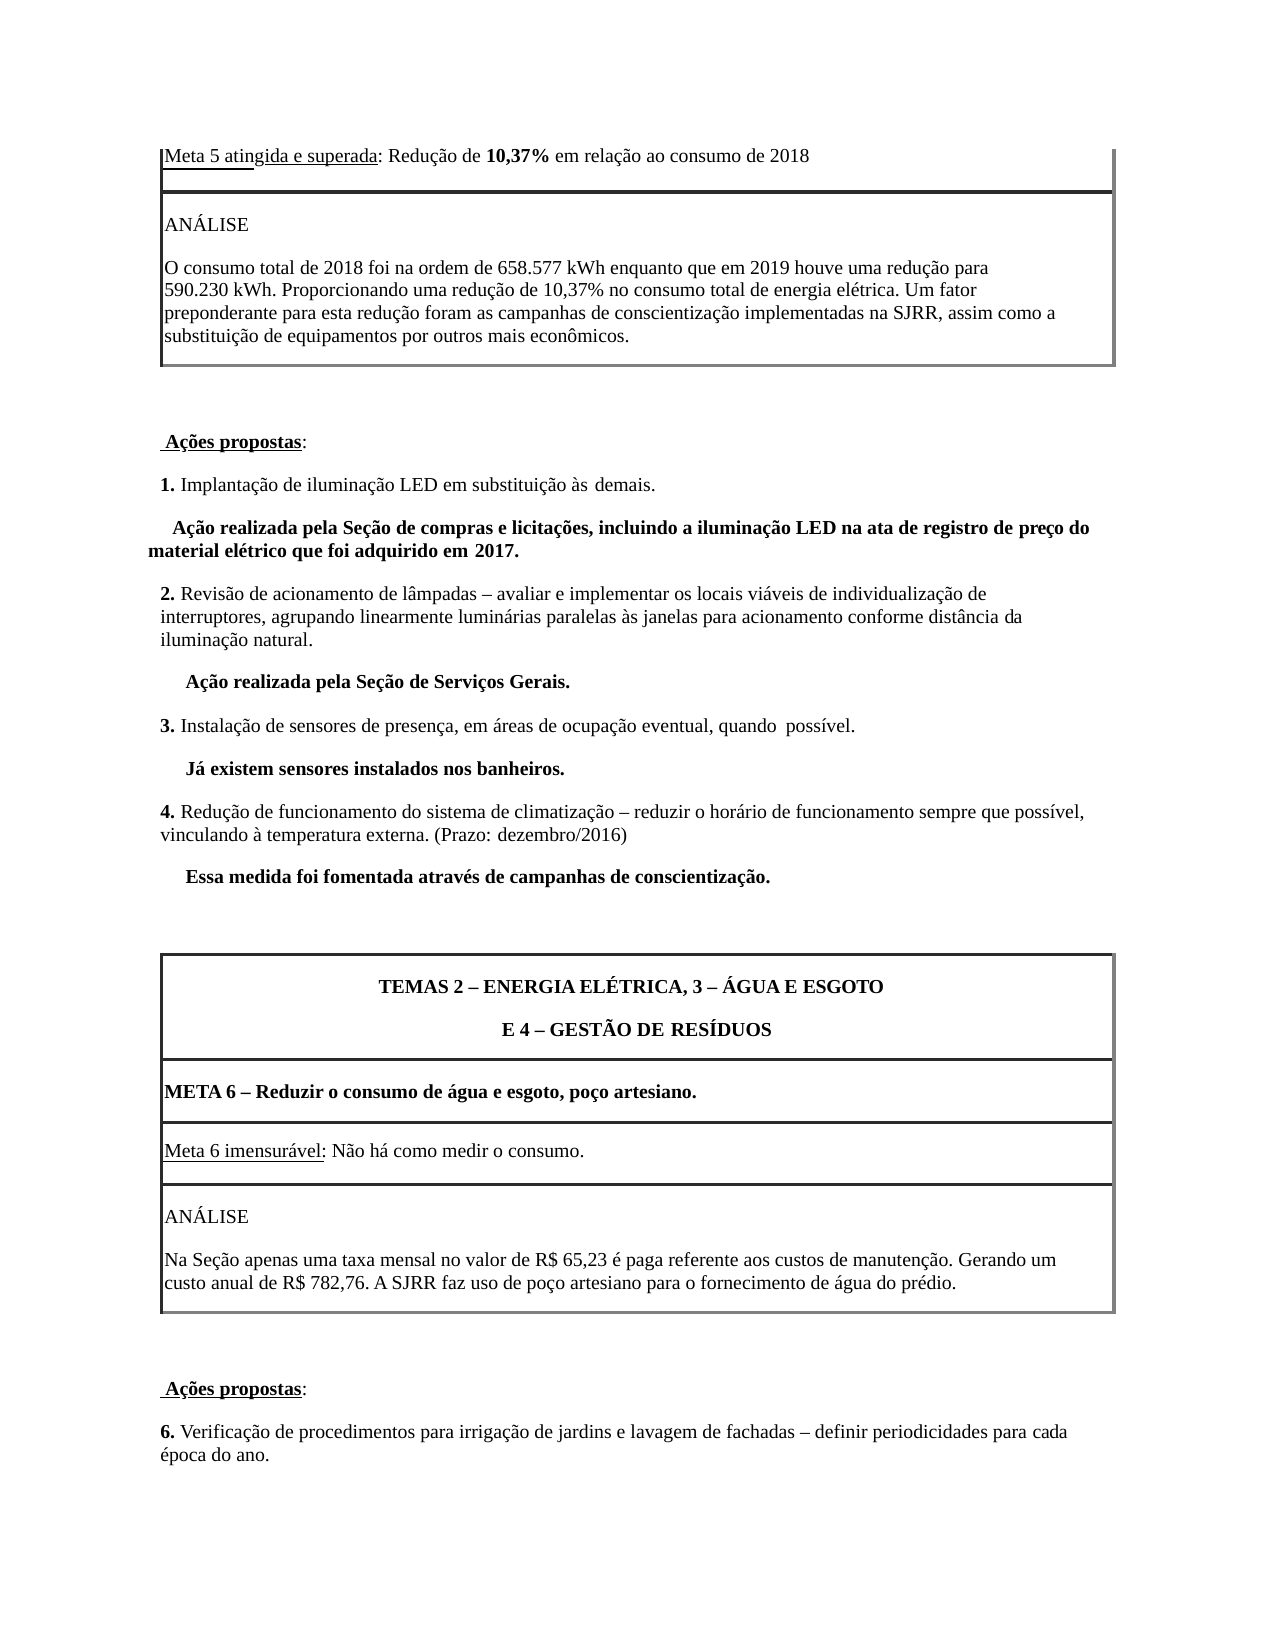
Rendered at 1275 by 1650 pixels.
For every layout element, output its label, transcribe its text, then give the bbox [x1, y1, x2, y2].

text Ações propostas: [160, 1377, 1133, 1400]
list Instalação de sensores de presença, em áreas de ocupação eventual, quando possível. [160, 713, 1133, 736]
subtitle Ação realizada pela Seção de Serviços Gerais. [185, 671, 1133, 693]
table_header Meta 5 atingida e superada: Redução de 10,37% em relação ao consumo de 2018 [163, 149, 1112, 168]
subtitle Já existem sensores instalados nos banheiros. [185, 757, 1133, 779]
list Redução de funcionamento do sistema de climatização – reduzir o horário de funcionamento sempre que possível, vinculando à temperatura externa. (Prazo: dezembro/2016) [160, 800, 1105, 845]
table_cell [163, 1162, 324, 1183]
table_header TEMAS 2 – ENERGIA ELÉTRICA, 3 – ÁGUA E ESGOTO E 4 – GESTÃO DE RESÍDUOS [163, 956, 1112, 1058]
table_cell ANÁLISE Na Seção apenas uma taxa mensal no valor de R$ 65,23 é paga referente aos custos de manutenção. Gerando um custo anual de R$ 782,76. A SJRR faz uso de poço artesiano para o fornecimento de água do prédio. [163, 1186, 1112, 1311]
table_cell [254, 168, 1112, 190]
table_cell [324, 1161, 1112, 1183]
list Revisão de acionamento de lâmpadas – avaliar e implementar os locais viáveis de individualização de interruptores, agrupando linearmente luminárias paralelas às janelas para acionamento conforme distância da iluminação natural. [160, 582, 1042, 650]
list Implantação de iluminação LED em substituição às demais. [160, 473, 1133, 496]
table_cell ANÁLISE O consumo total de 2018 foi na ordem de 658.577 kWh enquanto que em 2019 houve uma redução para 590.230 kWh. Proporcionando uma redução de 10,37% no consumo total de energia elétrica. Um fator preponderante para esta redução foram as campanhas de conscientização implementadas na SJRR, assim como a substituição de equipamentos por outros mais econômicos. [163, 194, 1112, 364]
table_cell META 6 – Reduzir o consumo de água e esgoto, poço artesiano. [163, 1061, 1112, 1121]
table_cell [163, 170, 254, 190]
text Ações propostas: [160, 430, 1133, 453]
subtitle Essa medida foi fomentada através de campanhas de conscientização. [185, 866, 1133, 888]
table_cell Meta 6 imensurável: Não há como medir o consumo. [163, 1124, 1112, 1161]
subtitle Ação realizada pela Seção de compras e licitações, incluindo a iluminação LED na ata de registro de preço do material elétrico que foi adquirido em 2017. [148, 516, 1094, 562]
list Verificação de procedimentos para irrigação de jardins e lavagem de fachadas – definir periodicidades para cada época do ano. [160, 1420, 1089, 1466]
